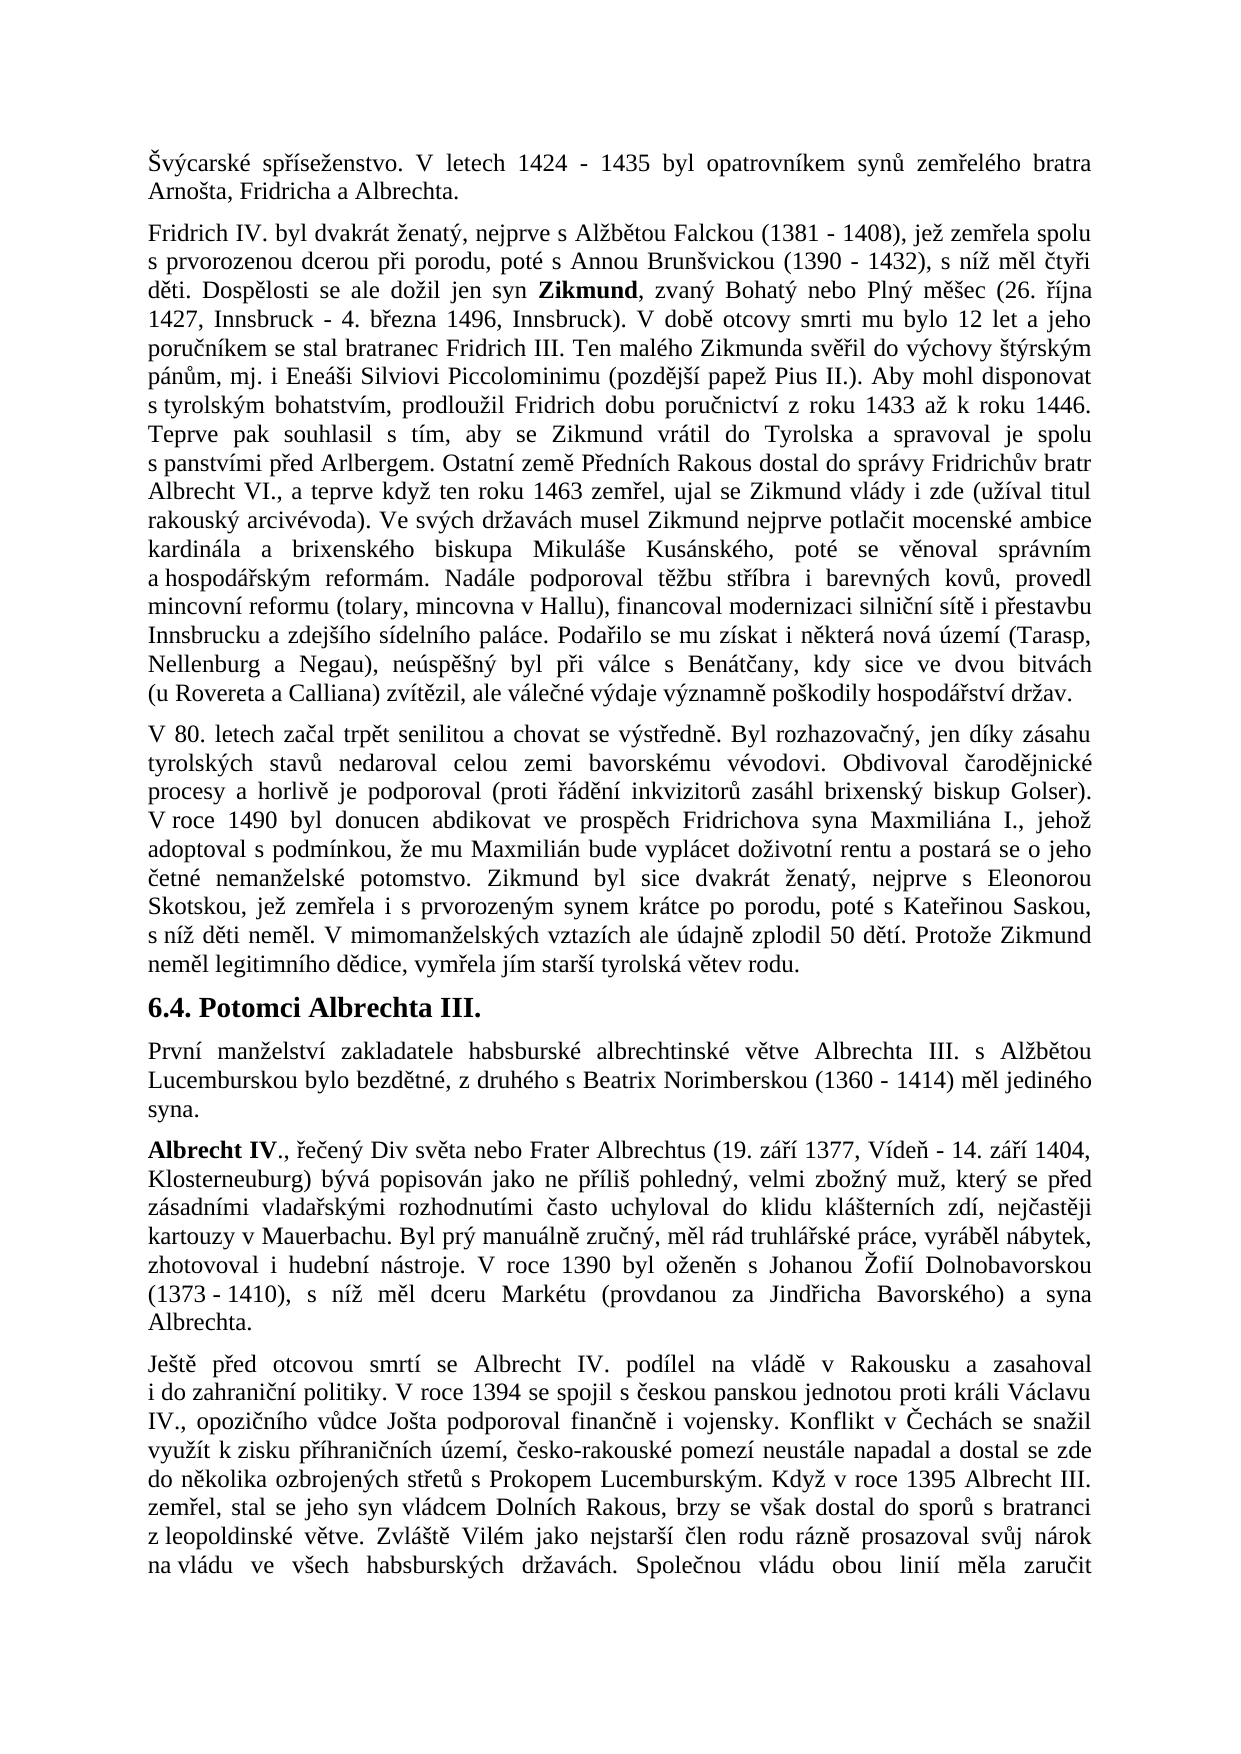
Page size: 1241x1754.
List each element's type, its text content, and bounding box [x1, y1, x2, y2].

text Švýcarské spříseženstvo. V letech 1424 - 1435 byl opatrovníkem synů zemřelého bratra Arnošta, Fridricha a Albrechta. [148, 148, 1093, 205]
text Fridrich IV. byl dvakrát ženatý, nejprve s Alžbětou Falckou (1381 - 1408), jež zemřela spolu s prvorozenou dcerou při porodu, poté s Annou Brunšvickou (1390 - 1432), s níž měl čtyři děti. Dospělosti se ale dožil jen syn Zikmund, zvaný Bohatý nebo Plný měšec (26. října 1427, Innsbruck - 4. března 1496, Innsbruck). V době otcovy smrti mu bylo 12 let a jeho poručníkem se stal bratranec Fridrich III. Ten malého Zikmunda svěřil do výchovy štýrským pánům, mj. i Eneáši Silviovi Piccolominimu (pozdější papež Pius II.). Aby mohl disponovat s tyrolským bohatstvím, prodloužil Fridrich dobu poručnictví z roku 1433 až k roku 1446. Teprve pak souhlasil s tím, aby se Zikmund vrátil do Tyrolska a spravoval je spolu s panstvími před Arlbergem. Ostatní země Předních Rakous dostal do správy Fridrichův bratr Albrecht VI., a teprve když ten roku 1463 zemřel, ujal se Zikmund vlády i zde (užíval titul rakouský arcivévoda). Ve svých državách musel Zikmund nejprve potlačit mocenské ambice kardinála a brixenského biskupa Mikuláše Kusánského, poté se věnoval správním a hospodářským reformám. Nadále podporoval těžbu stříbra i barevných kovů, provedl mincovní reformu (tolary, mincovna v Hallu), financoval modernizaci silniční sítě i přestavbu Innsbrucku a zdejšího sídelního paláce. Podařilo se mu získat i některá nová území (Tarasp, Nellenburg a Negau), neúspěšný byl při válce s Benátčany, kdy sice ve dvou bitvách (u Rovereta a Calliana) zvítězil, ale válečné výdaje významně poškodily hospodářství držav. [148, 218, 1093, 706]
text Ještě před otcovou smrtí se Albrecht IV. podílel na vládě v Rakousku a zasahoval i do zahraniční politiky. V roce 1394 se spojil s českou panskou jednotou proti králi Václavu IV., opozičního vůdce Jošta podporoval finančně i vojensky. Konflikt v Čechách se snažil využít k zisku příhraničních území, česko-rakouské pomezí neustále napadal a dostal se zde do několika ozbrojených střetů s Prokopem Lucemburským. Když v roce 1395 Albrecht III. zemřel, stal se jeho syn vládcem Dolních Rakous, brzy se však dostal do sporů s bratranci z leopoldinské větve. Zvláště Vilém jako nejstarší člen rodu rázně prosazoval svůj nárok na vládu ve všech habsburských državách. Společnou vládu obou linií měla zaručit [148, 1349, 1093, 1579]
text Albrecht IV., řečený Div světa nebo Frater Albrechtus (19. září 1377, Vídeň - 14. září 1404, Klosterneuburg) bývá popisován jako ne příliš pohledný, velmi zbožný muž, který se před zásadními vladařskými rozhodnutími často uchyloval do klidu klášterních zdí, nejčastěji kartouzy v Mauerbachu. Byl prý manuálně zručný, měl rád truhlářské práce, vyráběl nábytek, zhotovoval i hudební nástroje. V roce 1390 byl oženěn s Johanou Žofií Dolnobavorskou (1373 - 1410), s níž měl dceru Markétu (provdanou za Jindřicha Bavorského) a syna Albrechta. [148, 1135, 1093, 1336]
text V 80. letech začal trpět senilitou a chovat se výstředně. Byl rozhazovačný, jen díky zásahu tyrolských stavů nedaroval celou zemi bavorskému vévodovi. Obdivoval čarodějnické procesy a horlivě je podporoval (proti řádění inkvizitorů zasáhl brixenský biskup Golser). V roce 1490 byl donucen abdikovat ve prospěch Fridrichova syna Maxmiliána I., jehož adoptoval s podmínkou, že mu Maxmilián bude vyplácet doživotní rentu a postará se o jeho četné nemanželské potomstvo. Zikmund byl sice dvakrát ženatý, nejprve s Eleonorou Skotskou, jež zemřela i s prvorozeným synem krátce po porodu, poté s Kateřinou Saskou, s níž děti neměl. V mimomanželských vztazích ale údajně zplodil 50 dětí. Protože Zikmund neměl legitimního dědice, vymřela jím starší tyrolská větev rodu. [148, 719, 1093, 978]
text První manželství zakladatele habsburské albrechtinské větve Albrechta III. s Alžbětou Lucemburskou bylo bezdětné, z druhého s Beatrix Norimberskou (1360 - 1414) měl jediného syna. [148, 1036, 1093, 1122]
subtitle 6.4. Potomci Albrechta III. [148, 990, 1093, 1024]
